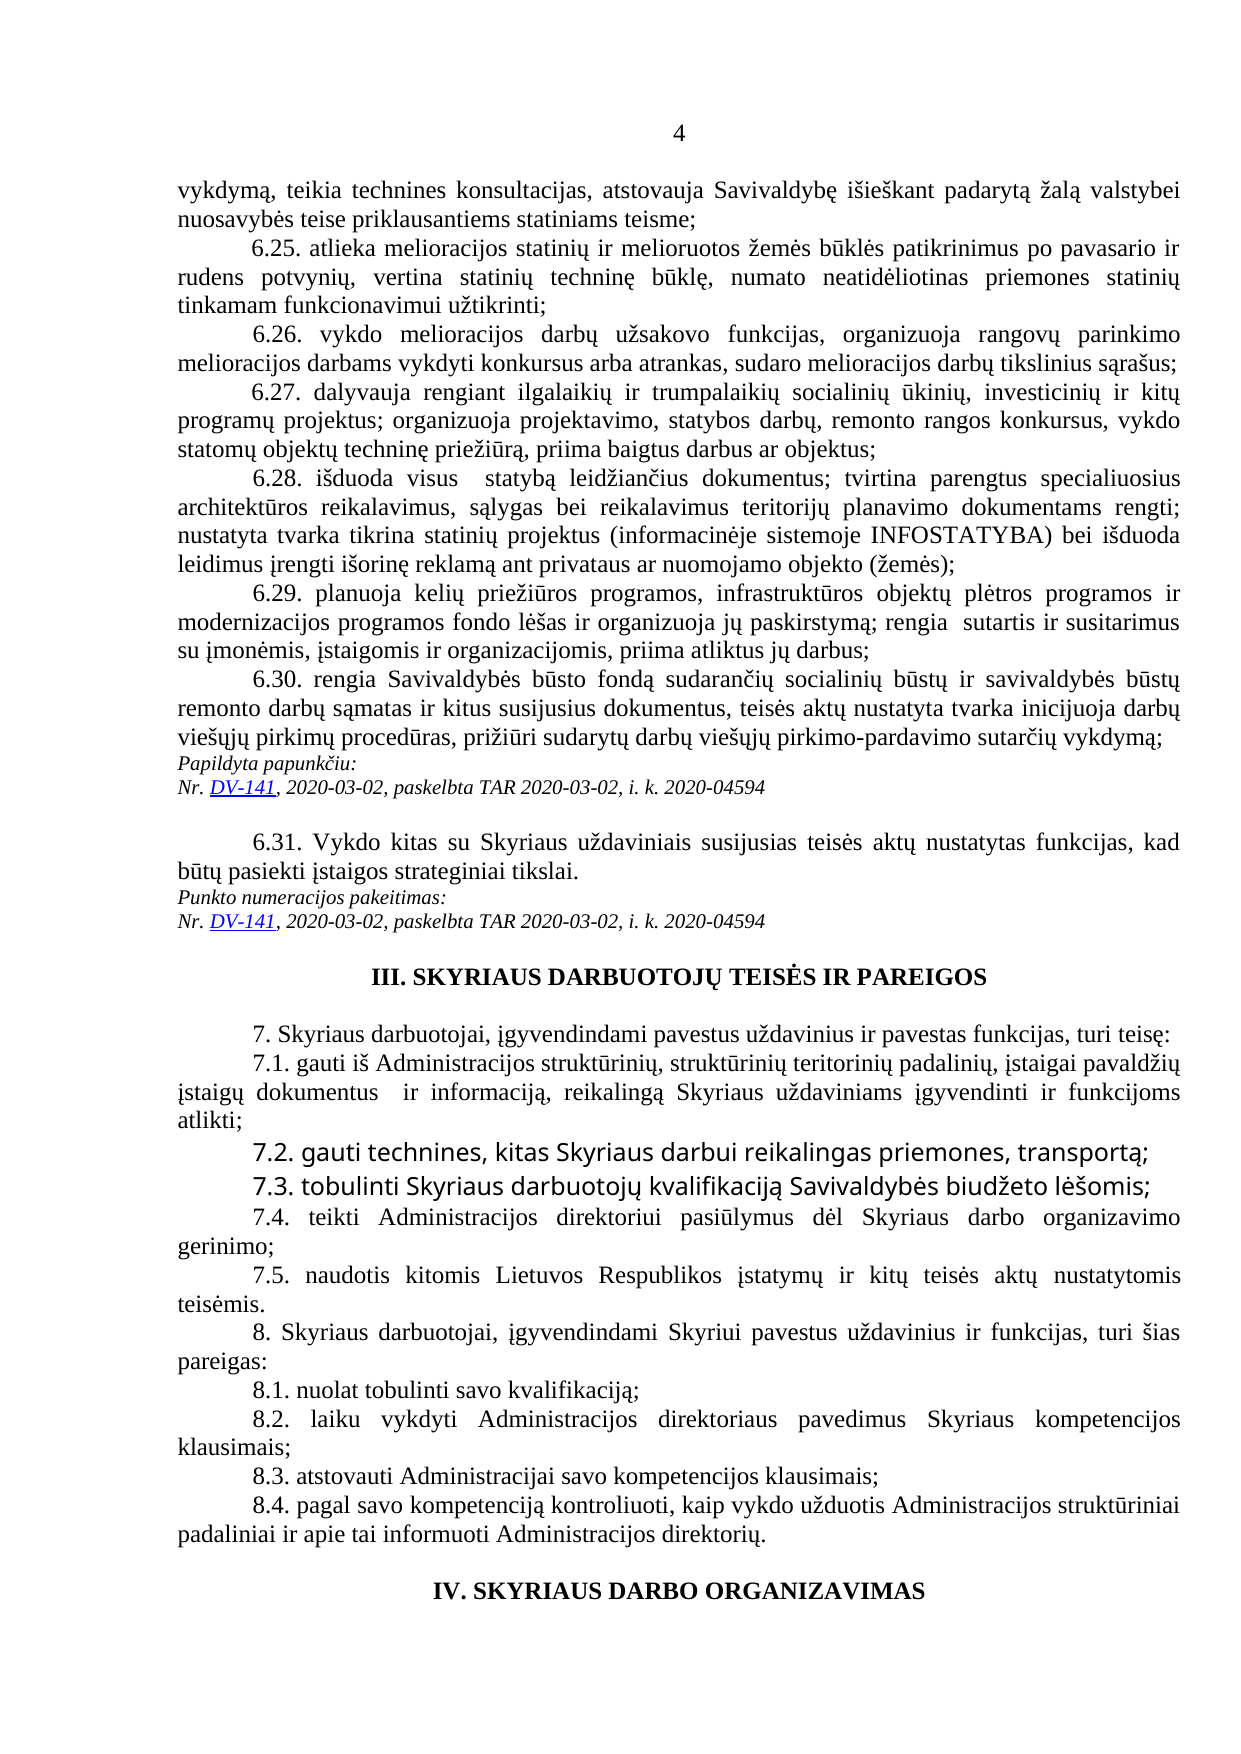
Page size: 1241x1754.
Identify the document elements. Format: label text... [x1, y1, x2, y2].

text Nr. DV-141, 2020-03-02, paskelbta TAR 2020-03-02, i. k. 2020-04594 [177, 775, 1181, 799]
text 7.5. naudotis kitomis Lietuvos Respublikos įstatymų ir kitų teisės aktų nustatytomis teisėmis. [177, 1260, 1181, 1317]
text 6.26. vykdo melioracijos darbų užsakovo funkcijas, organizuoja rangovų parinkimo melioracijos darbams vykdyti konkursus arba atrankas, sudaro melioracijos darbų tikslinius sąrašus; [177, 319, 1181, 377]
text 6.27. dalyvauja rengiant ilgalaikių ir trumpalaikių socialinių ūkinių, investicinių ir kitų programų projektus; organizuoja projektavimo, statybos darbų, remonto rangos konkursus, vykdo statomų objektų techninę priežiūrą, priima baigtus darbus ar objektus; [177, 377, 1181, 463]
text 8.2. laiku vykdyti Administracijos direktoriaus pavedimus Skyriaus kompetencijos klausimais; [177, 1404, 1181, 1461]
text 7.4. teikti Administracijos direktoriui pasiūlymus dėl Skyriaus darbo organizavimo gerinimo; [177, 1202, 1181, 1260]
text 8.4. pagal savo kompetenciją kontroliuoti, kaip vykdo užduotis Administracijos struktūriniai padaliniai ir apie tai informuoti Administracijos direktorių. [177, 1490, 1181, 1547]
text 6.25. atlieka melioracijos statinių ir melioruotos žemės būklės patikrinimus po pavasario ir rudens potvynių, vertina statinių techninę būklę, numato neatidėliotinas priemones statinių tinkamam funkcionavimui užtikrinti; [177, 233, 1181, 319]
text Nr. DV-141, 2020-03-02, paskelbta TAR 2020-03-02, i. k. 2020-04594 [177, 909, 1181, 933]
text 6.30. rengia Savivaldybės būsto fondą sudarančių socialinių būstų ir savivaldybės būstų remonto darbų sąmatas ir kitus susijusius dokumentus, teisės aktų nustatyta tvarka inicijuoja darbų viešųjų pirkimų procedūras, prižiūri sudarytų darbų viešųjų pirkimo-pardavimo sutarčių vykdymą; [177, 664, 1181, 751]
text 8.1. nuolat tobulinti savo kvalifikaciją; [177, 1375, 1181, 1404]
text 6.31. Vykdo kitas su Skyriaus uždaviniais susijusias teisės aktų nustatytas funkcijas, kad būtų pasiekti įstaigos strateginiai tikslai. [177, 827, 1181, 885]
text Papildyta papunkčiu: [177, 751, 1181, 775]
text 7.2. gauti technines, kitas Skyriaus darbui reikalingas priemones, transportą; [177, 1134, 1181, 1168]
text vykdymą, teikia technines konsultacijas, atstovauja Savivaldybę išieškant padarytą žalą valstybei nuosavybės teise priklausantiems statiniams teisme; [177, 176, 1181, 233]
text 6.29. planuoja kelių priežiūros programos, infrastruktūros objektų plėtros programos ir modernizacijos programos fondo lėšas ir organizuoja jų paskirstymą; rengia sutartis ir susitarimus su įmonėmis, įstaigomis ir organizacijomis, priima atliktus jų darbus; [177, 578, 1181, 664]
text 6.28. išduoda visus statybą leidžiančius dokumentus; tvirtina parengtus specialiuosius architektūros reikalavimus, sąlygas bei reikalavimus teritorijų planavimo dokumentams rengti; nustatyta tvarka tikrina statinių projektus (informacinėje sistemoje INFOSTATYBA) bei išduoda leidimus įrengti išorinę reklamą ant privataus ar nuomojamo objekto (žemės); [177, 463, 1181, 578]
text 7. Skyriaus darbuotojai, įgyvendindami pavestus uždavinius ir pavestas funkcijas, turi teisę: [177, 1019, 1181, 1048]
text III. SKYRIAUS DARBUOTOJŲ TEISĖS IR PAREIGOS [177, 962, 1181, 991]
text 8. Skyriaus darbuotojai, įgyvendindami Skyriui pavestus uždavinius ir funkcijas, turi šias pareigas: [177, 1317, 1181, 1375]
text Punkto numeracijos pakeitimas: [177, 885, 1181, 909]
text IV. SKYRIAUS DARBO ORGANIZAVIMAS [177, 1576, 1181, 1605]
text 7.3. tobulinti Skyriaus darbuotojų kvalifikaciją Savivaldybės biudžeto lėšomis; [177, 1168, 1181, 1202]
text 8.3. atstovauti Administracijai savo kompetencijos klausimais; [177, 1461, 1181, 1490]
text 7.1. gauti iš Administracijos struktūrinių, struktūrinių teritorinių padalinių, įstaigai pavaldžių įstaigų dokumentus ir informaciją, reikalingą Skyriaus uždaviniams įgyvendinti ir funkcijoms atlikti; [177, 1048, 1181, 1134]
